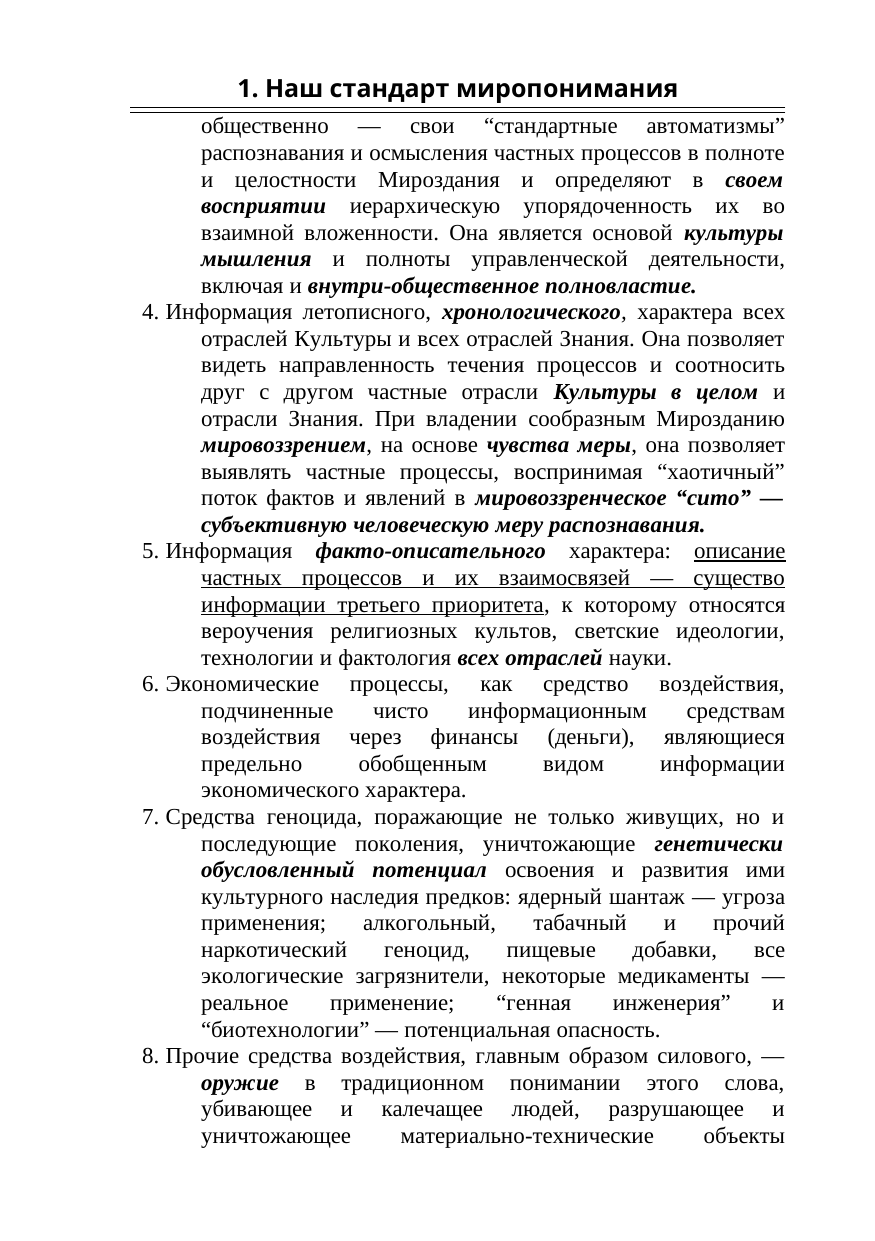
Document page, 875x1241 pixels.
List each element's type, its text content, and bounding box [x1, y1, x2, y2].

list Экономические процессы, как средство воздействия, подчиненные чисто информационным средствам воздействия через финансы (деньги), являющиеся предельно обобщенным видом информации экономического характера. [136, 670, 785, 803]
list общественно — свои “стандартные автоматизмы” распознавания и осмысления частных процессов в полноте и целостности Мироздания и определяют в своем восприятии иерархическую упорядоченность их во взаимной вложенности. Она является основой культуры мышления и полноты управленческой деятельности, включая и внутри-общественное полновластие. [136, 113, 785, 298]
list Средства геноцида, поражающие не только живущих, но и последующие поколения, уничтожающие генетически обусловленный потенциал освоения и развития ими культурного наследия предков: ядерный шантаж — угроза применения; алкогольный, табачный и прочий наркотический геноцид, пищевые добавки, все экологические загрязнители, некоторые медикаменты — реальное применение; “генная инженерия” и “биотехнологии” — потенциальная опасность. [136, 803, 785, 1042]
list Прочие средства воздействия, главным образом силового, — оружие в традиционном понимании этого слова, убивающее и калечащее людей, разрушающее и уничтожающее материально-технические объекты [136, 1042, 785, 1148]
list Информация летописного, хронологического, характера всех отраслей Культуры и всех отраслей Знания. Она позволяет видеть направленность течения процессов и соотносить друг с другом частные отрасли Культуры в целом и отрасли Знания. При владении сообразным Мирозданию мировоззрением, на основе чувства меры, она позволяет выявлять частные процессы, воспринимая “хаотичный” поток фактов и явлений в мировоззренческое “сито” — субъективную человеческую меру распознавания. [136, 298, 785, 537]
list Информация факто-описательного характера: описание частных процессов и их взаимосвязей — существо информации третьего приоритета, к которому относятся вероучения религиозных культов, светские идеологии, технологии и фактология всех отраслей науки. [136, 537, 785, 670]
